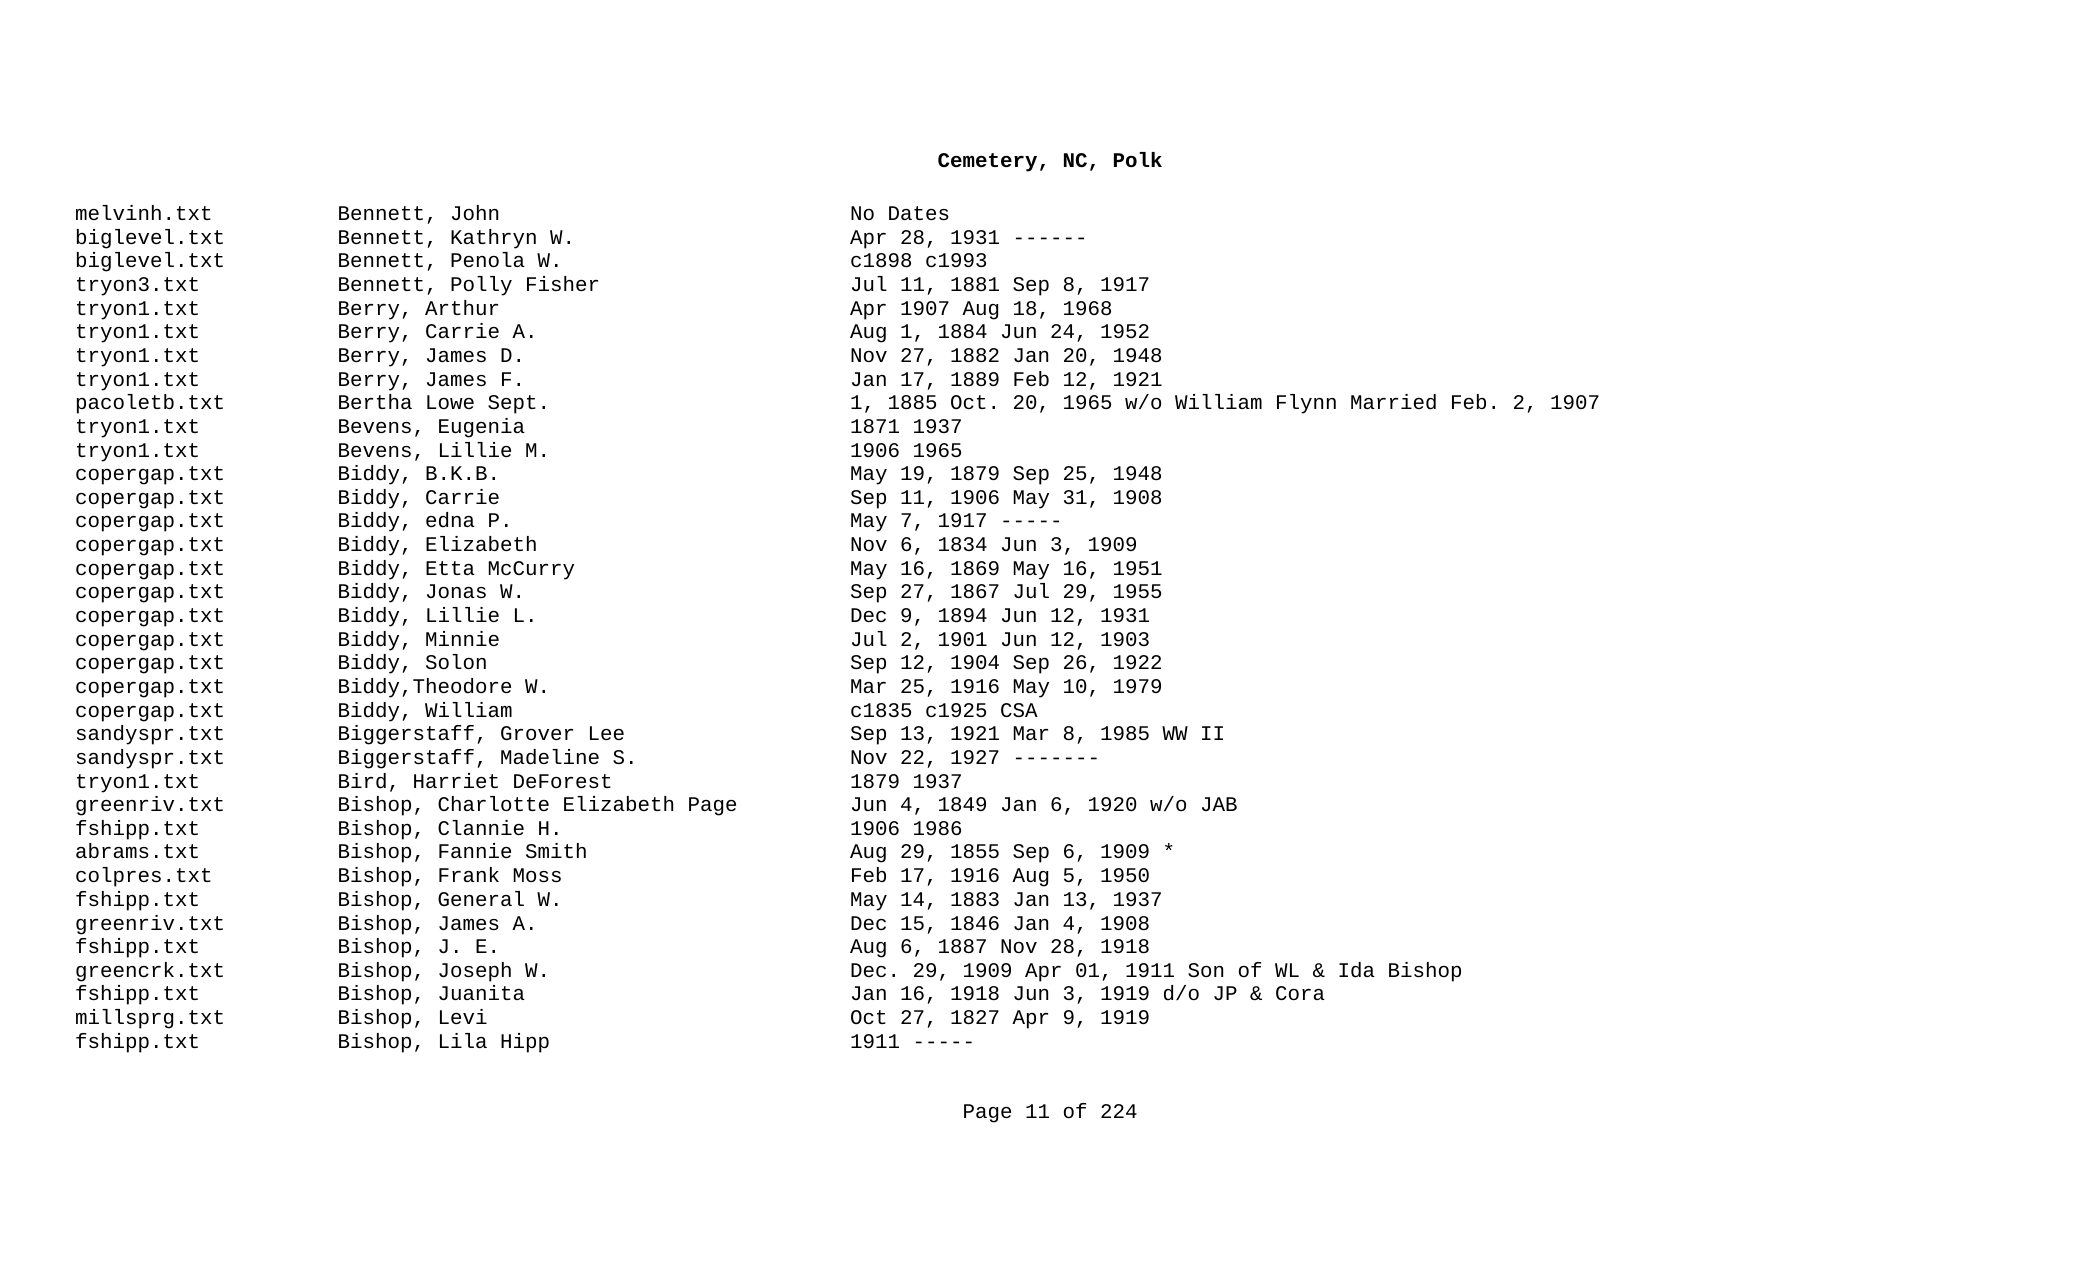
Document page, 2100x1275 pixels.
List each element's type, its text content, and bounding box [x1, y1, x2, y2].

text abrams.txt Bishop, Fannie Smith Aug 29, 1855 Sep 6, 1909 * [75, 842, 2025, 865]
text copergap.txt Biddy, Etta McCurry May 16, 1869 May 16, 1951 [75, 558, 2025, 581]
text greencrk.txt Bishop, Joseph W. Dec. 29, 1909 Apr 01, 1911 Son of WL & Ida Bishop [75, 960, 2025, 983]
text copergap.txt Biddy, Solon Sep 12, 1904 Sep 26, 1922 [75, 652, 2025, 676]
text colpres.txt Bishop, Frank Moss Feb 17, 1916 Aug 5, 1950 [75, 865, 2025, 889]
text fshipp.txt Bishop, General W. May 14, 1883 Jan 13, 1937 [75, 889, 2025, 912]
text sandyspr.txt Biggerstaff, Madeline S. Nov 22, 1927 ------- [75, 747, 2025, 771]
text fshipp.txt Bishop, J. E. Aug 6, 1887 Nov 28, 1918 [75, 936, 2025, 960]
text tryon1.txt Berry, Carrie A. Aug 1, 1884 Jun 24, 1952 [75, 321, 2025, 345]
text tryon1.txt Berry, Arthur Apr 1907 Aug 18, 1968 [75, 298, 2025, 321]
text copergap.txt Biddy, Jonas W. Sep 27, 1867 Jul 29, 1955 [75, 581, 2025, 605]
text greenriv.txt Bishop, Charlotte Elizabeth Page Jun 4, 1849 Jan 6, 1920 w/o JAB [75, 794, 2025, 818]
text greenriv.txt Bishop, James A. Dec 15, 1846 Jan 4, 1908 [75, 912, 2025, 936]
text fshipp.txt Bishop, Clannie H. 1906 1986 [75, 818, 2025, 842]
text copergap.txt Biddy, Lillie L. Dec 9, 1894 Jun 12, 1931 [75, 605, 2025, 629]
text biglevel.txt Bennett, Penola W. c1898 c1993 [75, 250, 2025, 274]
text copergap.txt Biddy, Carrie Sep 11, 1906 May 31, 1908 [75, 487, 2025, 511]
text copergap.txt Biddy, Elizabeth Nov 6, 1834 Jun 3, 1909 [75, 534, 2025, 558]
text copergap.txt Biddy, William c1835 c1925 CSA [75, 700, 2025, 723]
text tryon1.txt Bevens, Eugenia 1871 1937 [75, 416, 2025, 439]
text melvinh.txt Bennett, John No Dates [75, 203, 2025, 227]
text copergap.txt Biddy, B.K.B. May 19, 1879 Sep 25, 1948 [75, 463, 2025, 487]
text fshipp.txt Bishop, Lila Hipp 1911 ----- [75, 1031, 2025, 1054]
text pacoletb.txt Bertha Lowe Sept. 1, 1885 Oct. 20, 1965 w/o William Flynn Married Feb. 2, 1907 [75, 392, 2025, 416]
text copergap.txt Biddy, edna P. May 7, 1917 ----- [75, 511, 2025, 534]
text tryon1.txt Berry, James D. Nov 27, 1882 Jan 20, 1948 [75, 345, 2025, 369]
text tryon3.txt Bennett, Polly Fisher Jul 11, 1881 Sep 8, 1917 [75, 274, 2025, 298]
text copergap.txt Biddy, Minnie Jul 2, 1901 Jun 12, 1903 [75, 629, 2025, 652]
text fshipp.txt Bishop, Juanita Jan 16, 1918 Jun 3, 1919 d/o JP & Cora [75, 983, 2025, 1007]
text tryon1.txt Bevens, Lillie M. 1906 1965 [75, 439, 2025, 463]
text copergap.txt Biddy,Theodore W. Mar 25, 1916 May 10, 1979 [75, 676, 2025, 700]
text biglevel.txt Bennett, Kathryn W. Apr 28, 1931 ------ [75, 227, 2025, 250]
text tryon1.txt Berry, James F. Jan 17, 1889 Feb 12, 1921 [75, 369, 2025, 392]
text sandyspr.txt Biggerstaff, Grover Lee Sep 13, 1921 Mar 8, 1985 WW II [75, 723, 2025, 747]
text millsprg.txt Bishop, Levi Oct 27, 1827 Apr 9, 1919 [75, 1007, 2025, 1031]
text tryon1.txt Bird, Harriet DeForest 1879 1937 [75, 771, 2025, 794]
